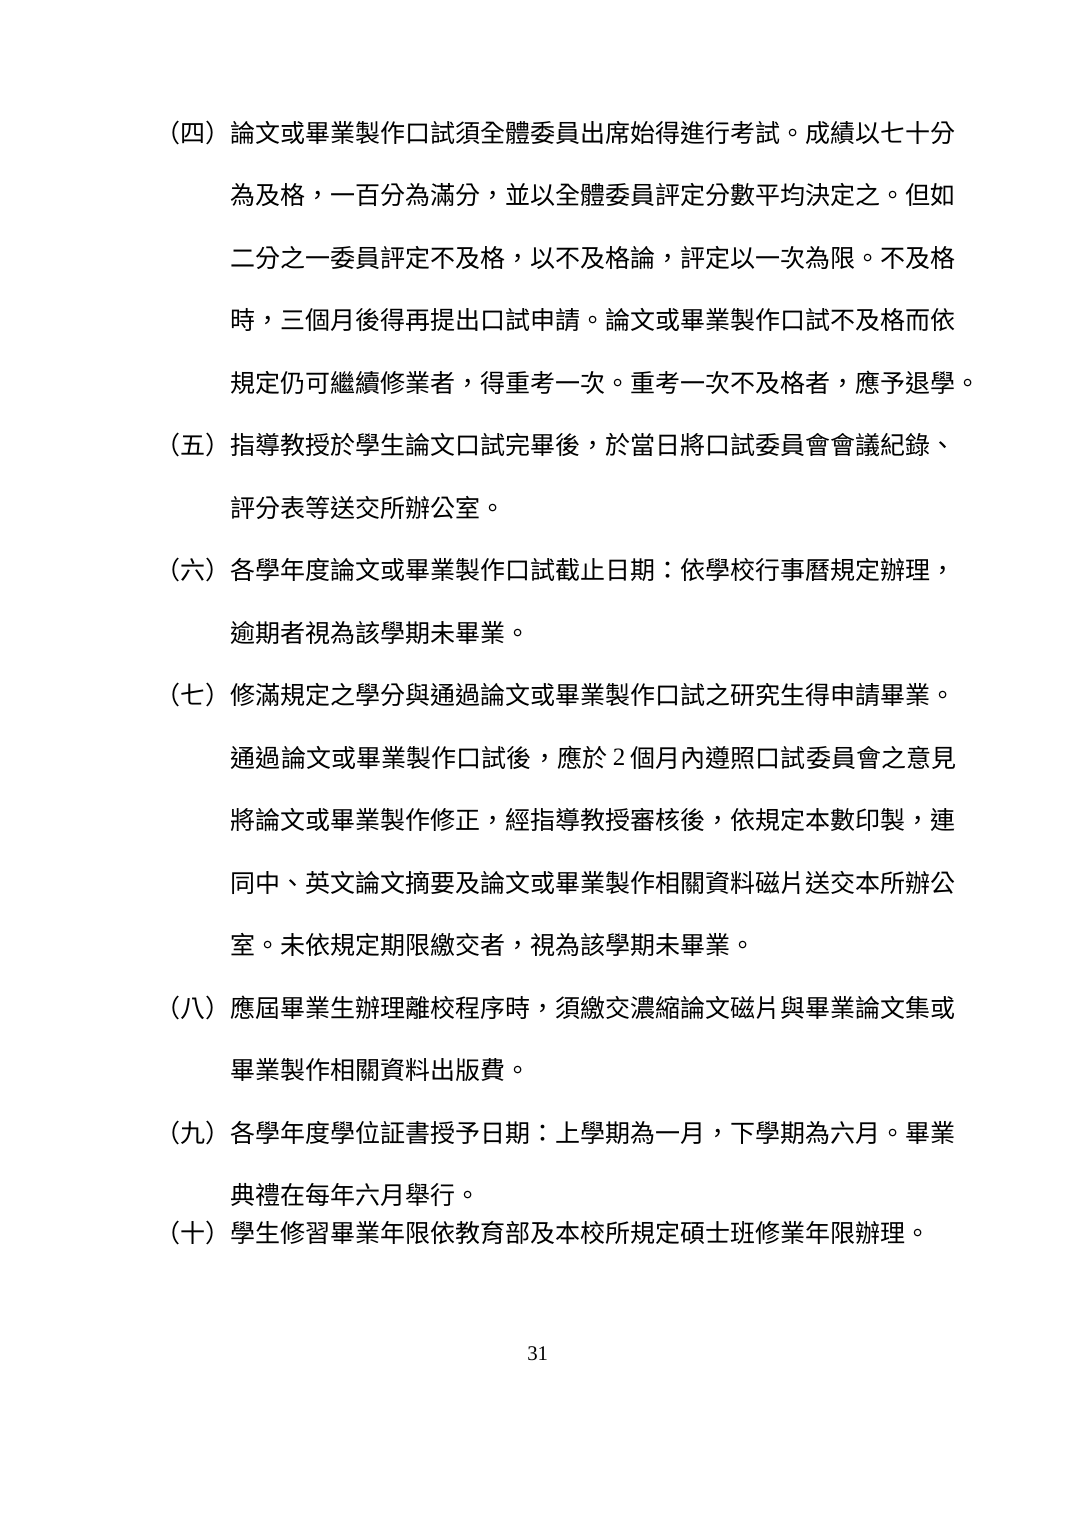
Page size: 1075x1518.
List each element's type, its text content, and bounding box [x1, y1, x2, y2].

text （六）各學年度論文或畢業製作口試截止日期：依學校行事曆規定辦理，逾期者視為該學期未畢業。 [156, 527, 957, 652]
text （七）修滿規定之學分與通過論文或畢業製作口試之研究生得申請畢業。通過論文或畢業製作口試後，應於2個月內遵照口試委員會之意見將論文或畢業製作修正，經指導教授審核後，依規定本數印製，連同中、英文論文摘要及論文或畢業製作相關資料磁片送交本所辦公室。未依規定期限繳交者，視為該學期未畢業。 [156, 652, 957, 964]
text （九）各學年度學位証書授予日期：上學期為一月，下學期為六月。畢業典禮在每年六月舉行。 [156, 1089, 957, 1214]
text （十）學生修習畢業年限依教育部及本校所規定碩士班修業年限辦理。 [155, 1214, 957, 1250]
text （八）應屆畢業生辦理離校程序時，須繳交濃縮論文磁片與畢業論文集或畢業製作相關資料出版費。 [156, 964, 957, 1089]
text （五）指導教授於學生論文口試完畢後，於當日將口試委員會會議紀錄、評分表等送交所辦公室。 [156, 402, 957, 527]
text （四）論文或畢業製作口試須全體委員出席始得進行考試。成績以七十分為及格，一百分為滿分，並以全體委員評定分數平均決定之。但如二分之一委員評定不及格，以不及格論，評定以一次為限。不及格時，三個月後得再提出口試申請。論文或畢業製作口試不及格而依規定仍可繼續修業者，得重考一次。重考一次不及格者，應予退學。 [155, 89, 957, 402]
